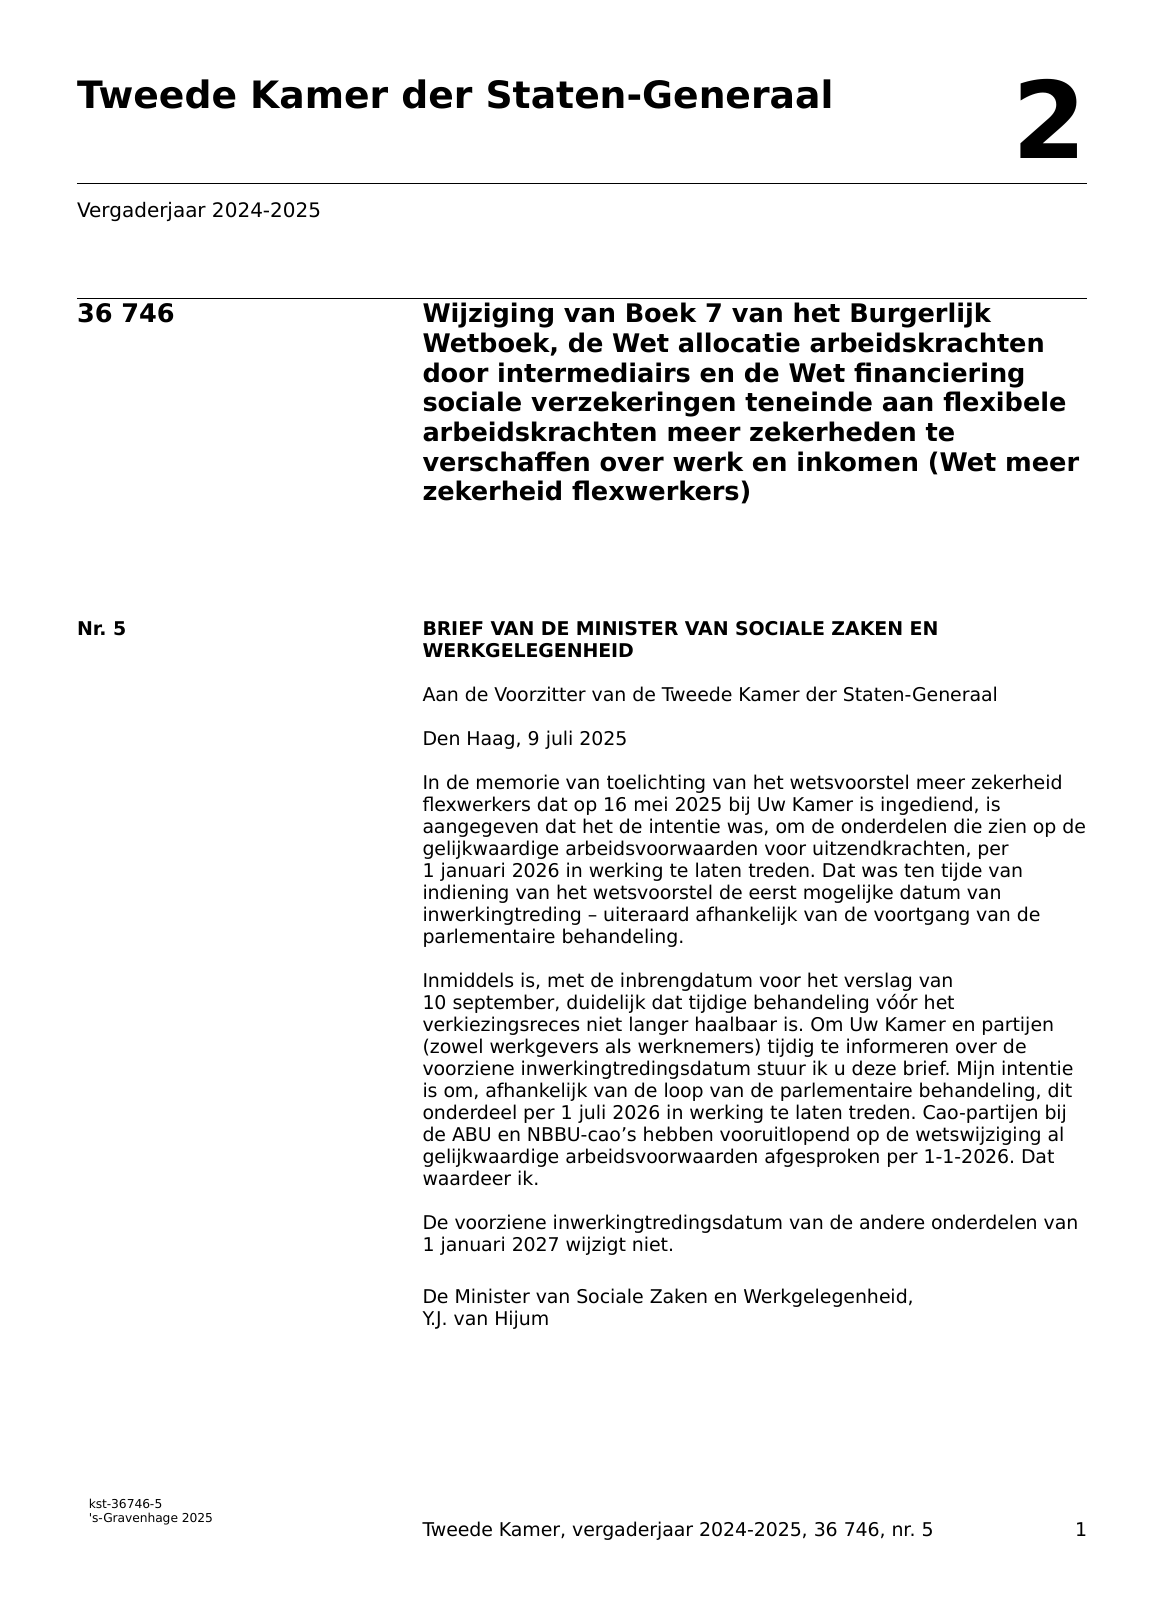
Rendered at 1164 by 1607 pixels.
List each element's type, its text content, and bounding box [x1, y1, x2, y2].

text 's-Gravenhage 2025 [88, 1511, 323, 1525]
table_cell Vergaderjaar 2024-2025 [77, 184, 1087, 298]
subtitle 36 746 Wijziging van Boek 7 van het Burgerlijk Wetboek, de Wet allocatie arbeidskrachten door intermediairs en de Wet financiering sociale verzekeringen teneinde aan flexibele arbeidskrachten meer zekerheden te verschaffen over werk en inkomen (Wet meer zekerheid flexwerkers) [77, 299, 1087, 507]
text Inmiddels is, met de inbrengdatum voor het verslag van 10 september, duidelijk dat tijdige behandeling vóór het verkiezingsreces niet langer haalbaar is. Om Uw Kamer en partijen (zowel werkgevers als werknemers) tijdig te informeren over de voorziene inwerkingtredingsdatum stuur ik u deze brief. Mijn intentie is om, afhankelijk van de loop van de parlementaire behandeling, dit onderdeel per 1 juli 2026 in werking te laten treden. Cao-partijen bij de ABU en NBBU-cao’s hebben vooruitlopend op de wetswijziging al gelijkwaardige arbeidsvoorwaarden afgesproken per 1-1-2026. Dat waardeer ik. [422, 970, 1087, 1190]
text De voorziene inwerkingtredingsdatum van de andere onderdelen van 1 januari 2027 wijzigt niet. [422, 1212, 1087, 1256]
table_header Tweede Kamer der Staten-Generaal [77, 59, 886, 183]
text Aan de Voorzitter van de Tweede Kamer der Staten-Generaal [422, 684, 1087, 706]
table_header 2 [886, 59, 1087, 183]
text De Minister van Sociale Zaken en Werkgelegenheid, Y.J. van Hijum [422, 1286, 1087, 1330]
text In de memorie van toelichting van het wetsvoorstel meer zekerheid flexwerkers dat op 16 mei 2025 bij Uw Kamer is ingediend, is aangegeven dat het de intentie was, om de onderdelen die zien op de gelijkwaardige arbeidsvoorwaarden voor uitzendkrachten, per 1 januari 2026 in werking te laten treden. Dat was ten tijde van indiening van het wetsvoorstel de eerst mogelijke datum van inwerkingtreding – uiteraard afhankelijk van de voortgang van de parlementaire behandeling. [422, 772, 1087, 948]
subtitle Nr. 5 BRIEF VAN DE MINISTER VAN SOCIALE ZAKEN EN WERKGELEGENHEID [77, 618, 1087, 662]
text Den Haag, 9 juli 2025 [422, 728, 1087, 750]
text kst-36746-5 [88, 1497, 323, 1511]
